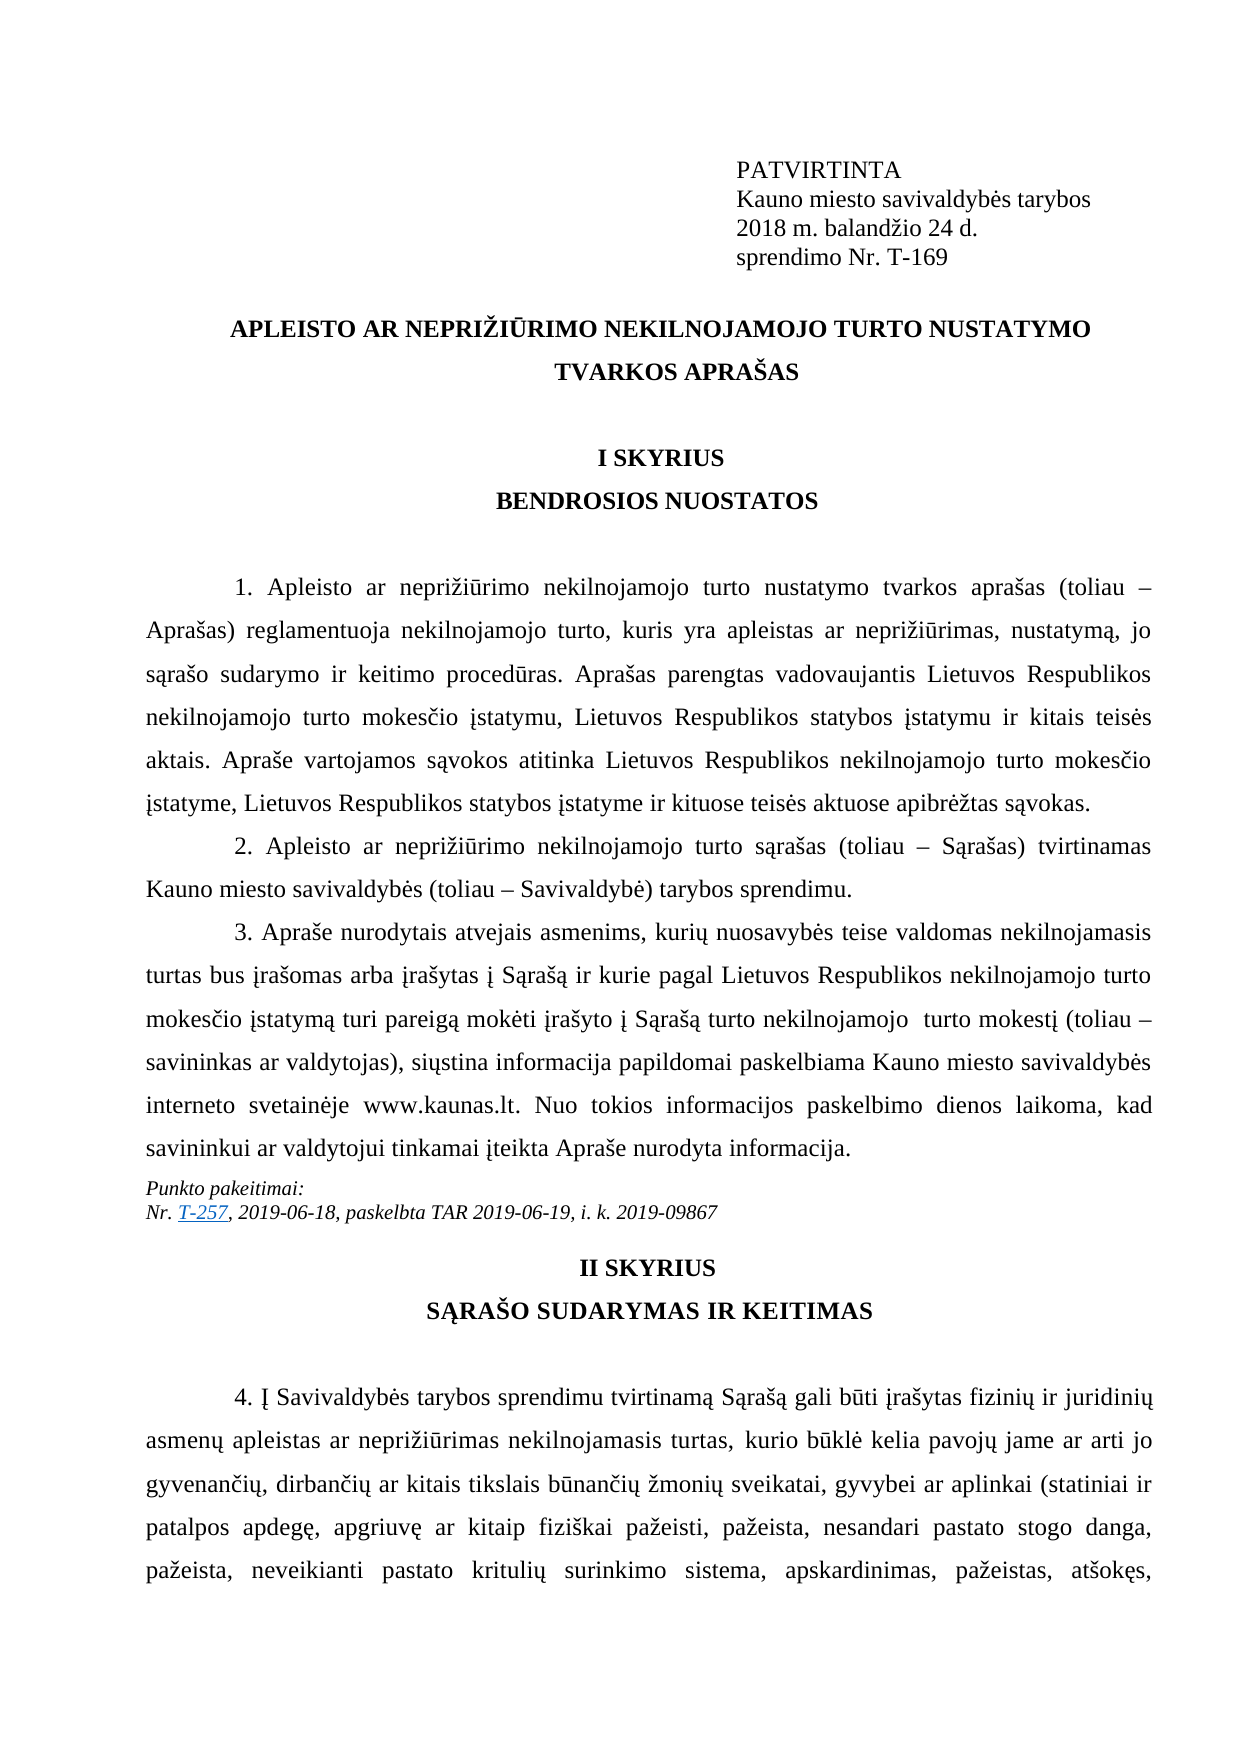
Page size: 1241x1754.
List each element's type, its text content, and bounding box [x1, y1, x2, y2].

text 2. Apleisto ar neprižiūrimo nekilnojamojo turto sąrašas (toliau – Sąrašas) tvirtinamas Kauno miesto savivaldybės (toliau – Savivaldybė) tarybos sprendimu. [146, 831, 1153, 903]
text PATVIRTINTA [736, 156, 1153, 184]
text Nr. T-257, 2019-06-18, paskelbta TAR 2019-06-19, i. k. 2019-09867 [146, 1200, 1153, 1224]
text 2018 m. balandžio 24 d. [736, 213, 1153, 242]
text SĄRAŠO SUDARYMAS IR KEITIMAS [146, 1296, 1153, 1325]
text Punkto pakeitimai: [146, 1176, 1153, 1200]
text sprendimo Nr. T-169 [736, 242, 1153, 271]
text APLEISTO AR NEPRIŽIŪRIMO NEKILNOJAMOJO TURTO NUSTATYMO TVARKOS APRAŠAS [168, 314, 1153, 386]
text BENDROSIOS NUOSTATOS [160, 486, 1153, 515]
text 3. Apraše nurodytais atvejais asmenims, kurių nuosavybės teise valdomas nekilnojamasis turtas bus įrašomas arba įrašytas į Sąrašą ir kurie pagal Lietuvos Respublikos nekilnojamojo turto mokesčio įstatymą turi pareigą mokėti įrašyto į Sąrašą turto nekilnojamojo turto mokestį (toliau – savininkas ar valdytojas), siųstina informacija papildomai paskelbiama Kauno miesto savivaldybės interneto svetainėje www.kaunas.lt. Nuo tokios informacijos paskelbimo dienos laikoma, kad savininkui ar valdytojui tinkamai įteikta Apraše nurodyta informacija. [146, 917, 1153, 1162]
text II SKYRIUS [146, 1253, 1149, 1282]
text 1. Apleisto ar neprižiūrimo nekilnojamojo turto nustatymo tvarkos aprašas (toliau –Aprašas) reglamentuoja nekilnojamojo turto, kuris yra apleistas ar neprižiūrimas, nustatymą, jo sąrašo sudarymo ir keitimo procedūras. Aprašas parengtas vadovaujantis Lietuvos Respublikos nekilnojamojo turto mokesčio įstatymu, Lietuvos Respublikos statybos įstatymu ir kitais teisės aktais. Apraše vartojamos sąvokos atitinka Lietuvos Respublikos nekilnojamojo turto mokesčio įstatyme, Lietuvos Respublikos statybos įstatyme ir kituose teisės aktuose apibrėžtas sąvokas. [146, 572, 1153, 817]
text 4. Į Savivaldybės tarybos sprendimu tvirtinamą Sąrašą gali būti įrašytas fizinių ir juridinių asmenų apleistas ar neprižiūrimas nekilnojamasis turtas, kurio būklė kelia pavojų jame ar arti jo gyvenančių, dirbančių ar kitais tikslais būnančių žmonių sveikatai, gyvybei ar aplinkai (statiniai ir patalpos apdegę, apgriuvę ar kitaip fiziškai pažeisti, pažeista, nesandari pastato stogo danga, pažeista, neveikianti pastato kritulių surinkimo sistema, apskardinimas, pažeistas, atšokęs, [146, 1382, 1153, 1584]
text Kauno miesto savivaldybės tarybos [736, 184, 1153, 213]
text I SKYRIUS [168, 443, 1153, 472]
